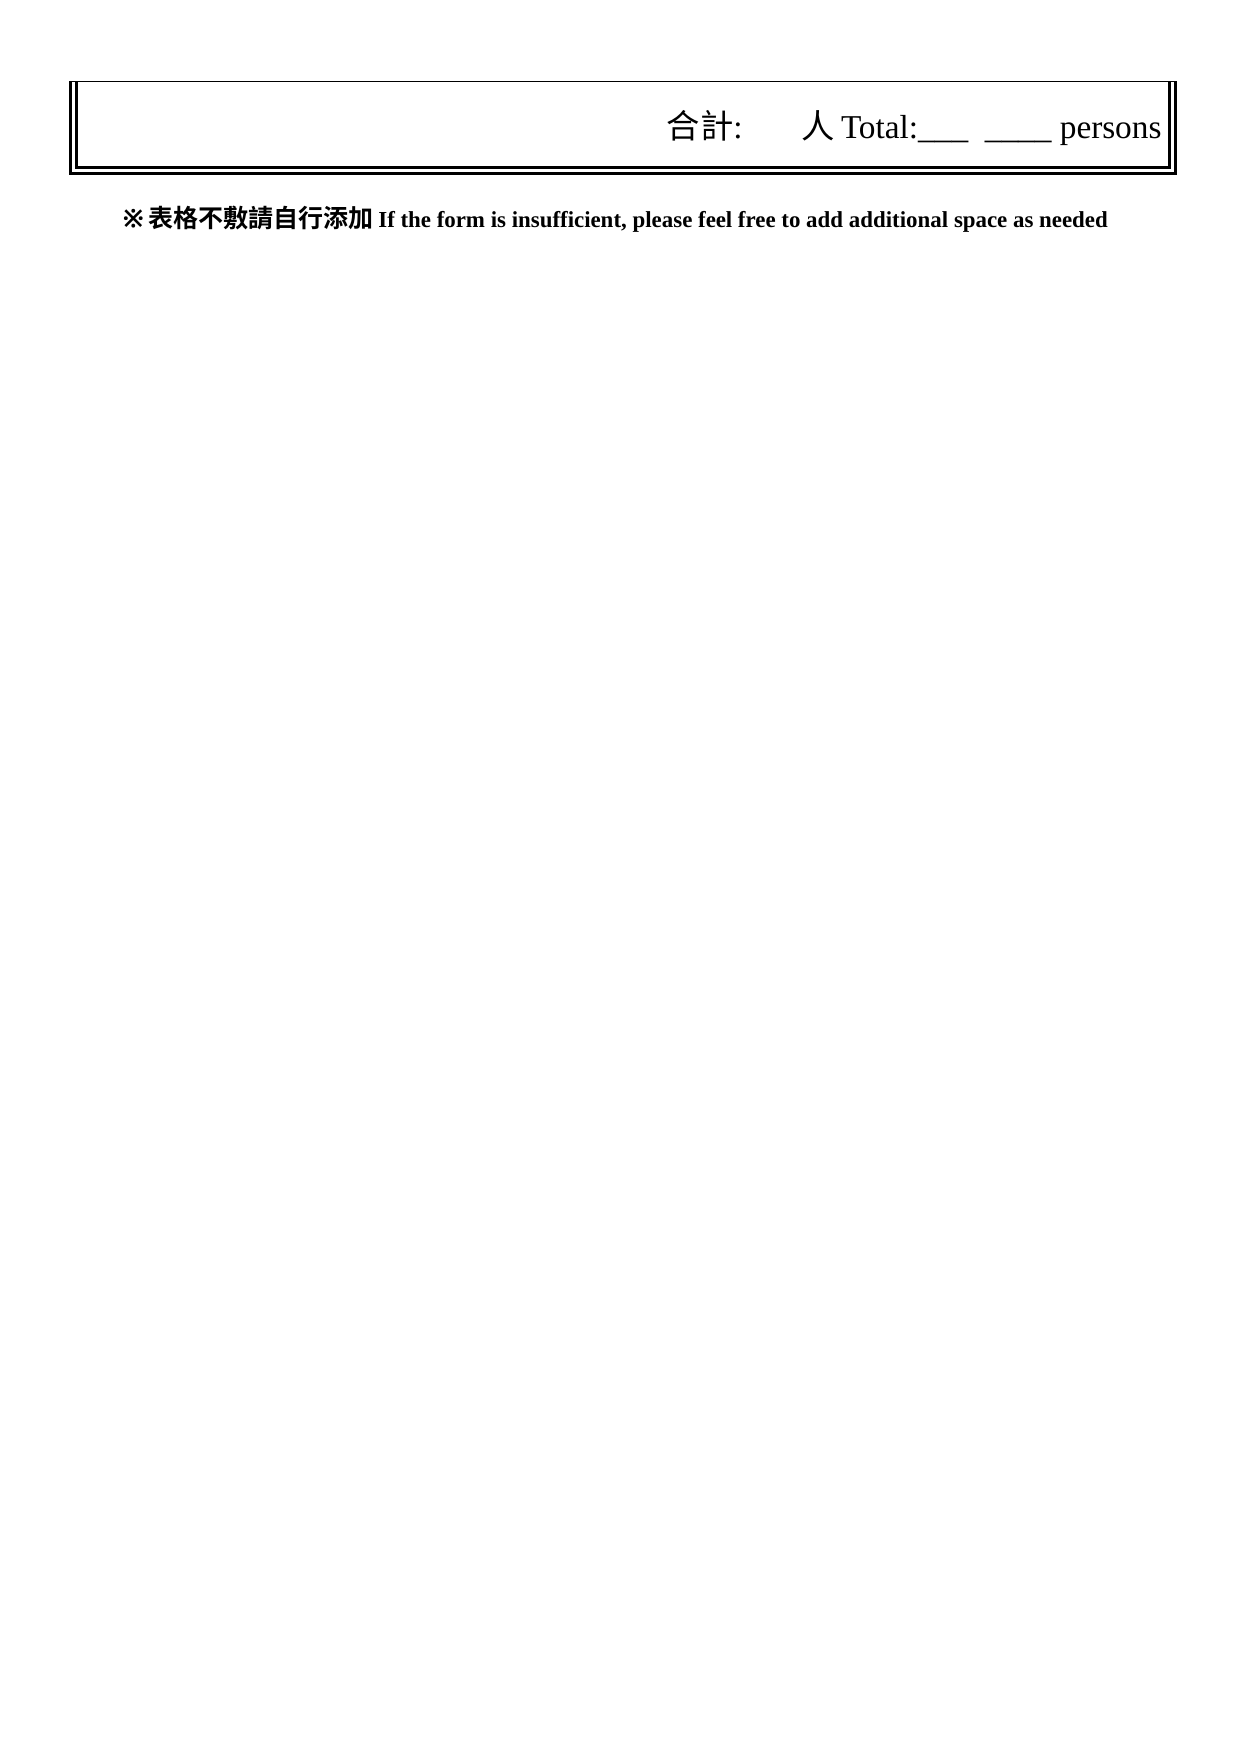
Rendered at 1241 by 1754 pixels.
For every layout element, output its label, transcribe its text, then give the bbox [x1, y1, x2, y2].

text ※表格不敷請自行添加If the form is insufficient, please feel free to add additional space as needed [118, 175, 1122, 238]
table_cell 合計: 人Total:___ ____ persons [78, 82, 1168, 166]
